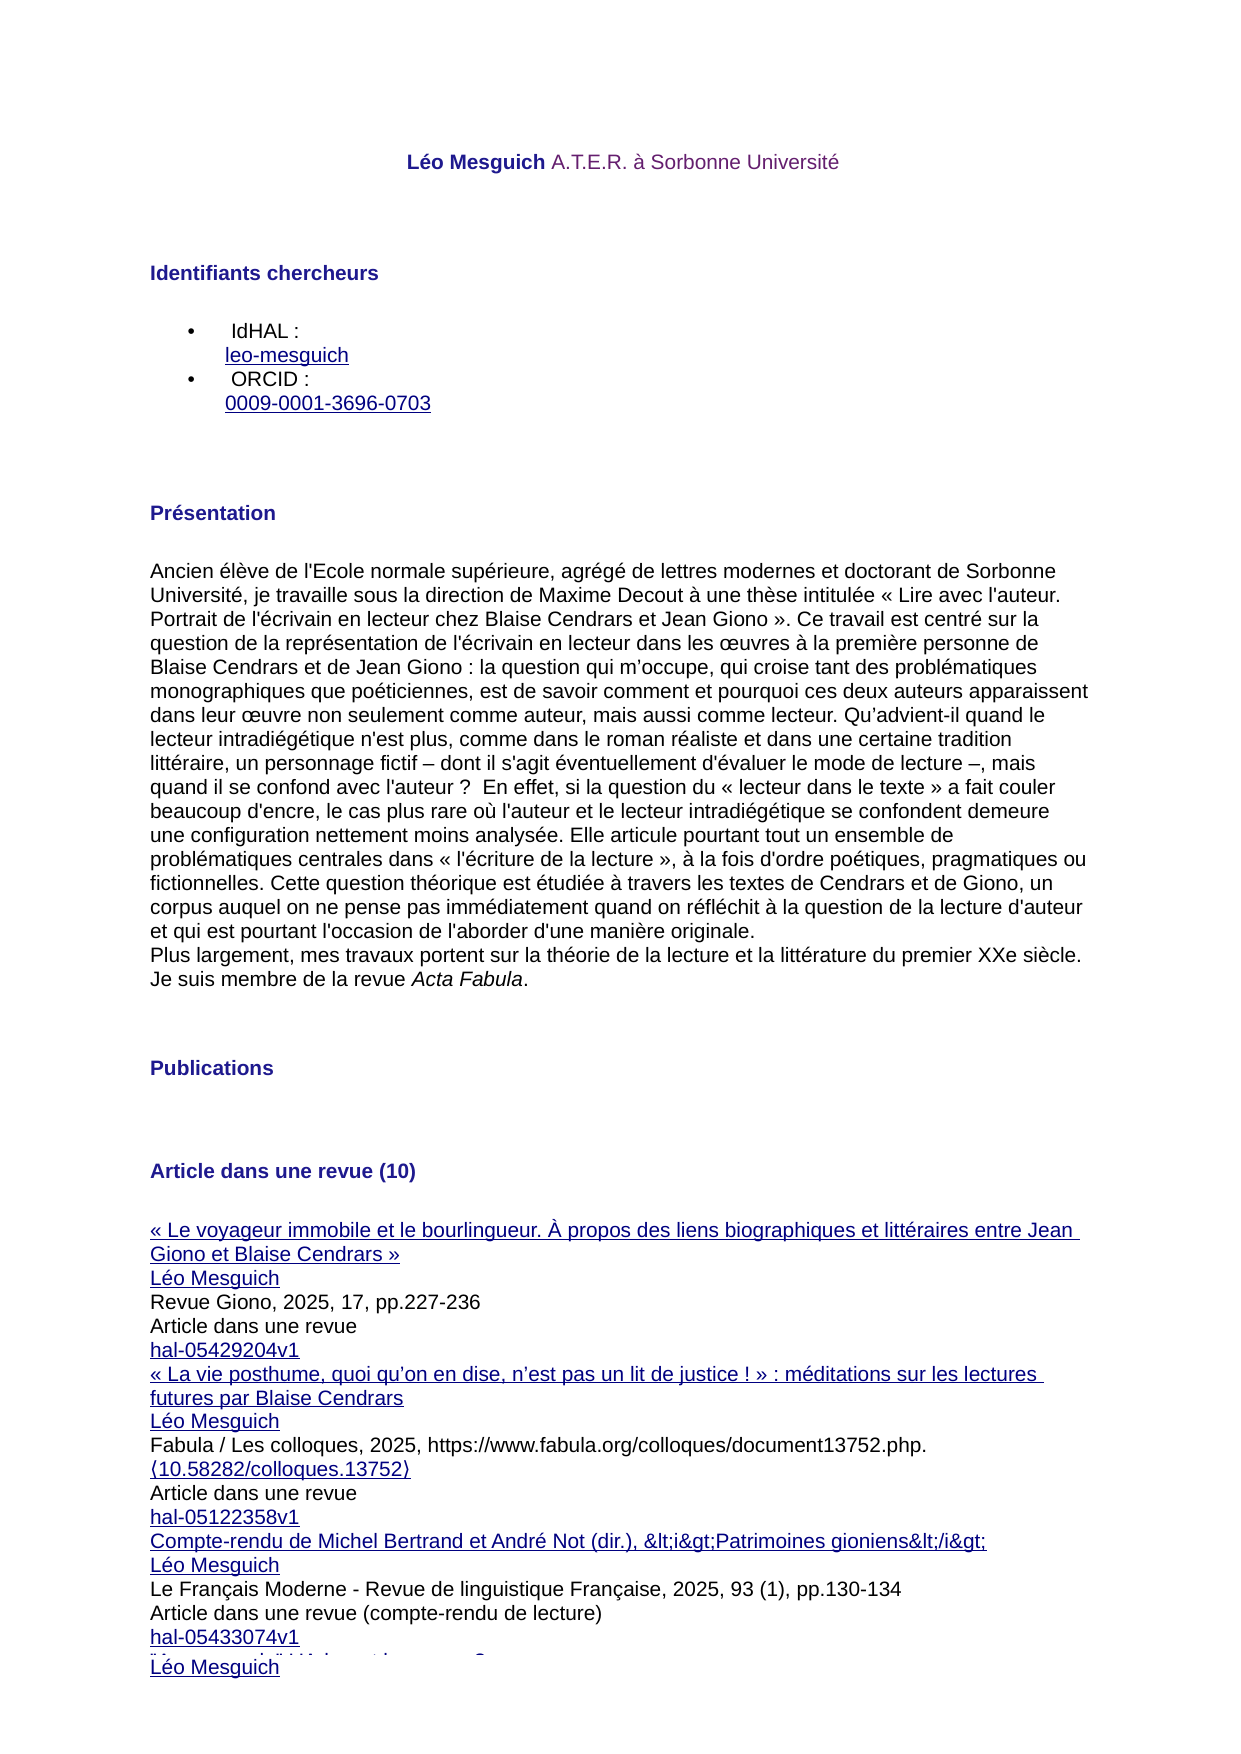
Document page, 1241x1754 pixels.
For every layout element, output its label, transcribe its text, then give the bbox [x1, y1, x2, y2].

list ORCID : [187, 367, 1090, 391]
subtitle Identifiants chercheurs [150, 260, 1090, 284]
subtitle Léo Mesguich A.T.E.R. à Sorbonne Université [150, 150, 1090, 174]
table_header « Le voyageur immobile et le bourlingueur. À propos des liens biographiques et littéraires entre Jean Giono et Blaise Cendrars » Léo Mesguich Revue Giono, 2025, 17, pp.227-236 Article dans une revue hal-05429204v1 [150, 1218, 1090, 1361]
subtitle Article dans une revue (10) [150, 1159, 1090, 1183]
subtitle Présentation [150, 501, 1090, 525]
text Plus largement, mes travaux portent sur la théorie de la lecture et la littérature du premier XXe siècle. Je suis membre de la revue Acta Fabula. [150, 943, 1090, 991]
list leo-mesguich [187, 343, 1090, 367]
text Ancien élève de l'Ecole normale supérieure, agrégé de lettres modernes et doctorant de Sorbonne Université, je travaille sous la direction de Maxime Decout à une thèse intitulée « Lire avec l'auteur. Portrait de l'écrivain en lecteur chez Blaise Cendrars et Jean Giono ». Ce travail est centré sur la question de la représentation de l'écrivain en lecteur dans les œuvres à la première personne de Blaise Cendrars et de Jean Giono : la question qui m’occupe, qui croise tant des problématiques monographiques que poéticiennes, est de savoir comment et pourquoi ces deux auteurs apparaissent dans leur œuvre non seulement comme auteur, mais aussi comme lecteur. Qu’advient-il quand le lecteur intradiégétique n'est plus, comme dans le roman réaliste et dans une certaine tradition littéraire, un personnage fictif – dont il s'agit éventuellement d'évaluer le mode de lecture –, mais quand il se confond avec l'auteur ? En effet, si la question du « lecteur dans le texte » a fait couler beaucoup d'encre, le cas plus rare où l'auteur et le lecteur intradiégétique se confondent demeure une configuration nettement moins analysée. Elle articule pourtant tout un ensemble de problématiques centrales dans « l'écriture de la lecture », à la fois d'ordre poétiques, pragmatiques ou fictionnelles. Cette question théorique est étudiée à travers les textes de Cendrars et de Giono, un corpus auquel on ne pense pas immédiatement quand on réfléchit à la question de la lecture d'auteur et qui est pourtant l'occasion de l'aborder d'une manière originale. [150, 559, 1090, 943]
table_cell ‟Avez-vous lu” L’Arbre et la source ? Léo Mesguich [150, 1649, 1090, 1679]
table_cell Compte-rendu de Michel Bertrand et André Not (dir.), &lt;i&gt;Patrimoines gioniens&lt;/i&gt; Léo Mesguich Le Français Moderne - Revue de linguistique Française, 2025, 93 (1), pp.130-134 Article dans une revue (compte-rendu de lecture) hal-05433074v1 [150, 1529, 1090, 1649]
list 0009-0001-3696-0703 [187, 391, 1090, 414]
list IdHAL : [187, 319, 1090, 343]
subtitle Publications [150, 1056, 1090, 1080]
table_cell « La vie posthume, quoi qu’on en dise, n’est pas un lit de justice ! » : méditations sur les lectures futures par Blaise Cendrars Léo Mesguich Fabula / Les colloques, 2025, https://www.fabula.org/colloques/document13752.php. ⟨10.58282/colloques.13752⟩ Article dans une revue hal-05122358v1 [150, 1361, 1090, 1529]
